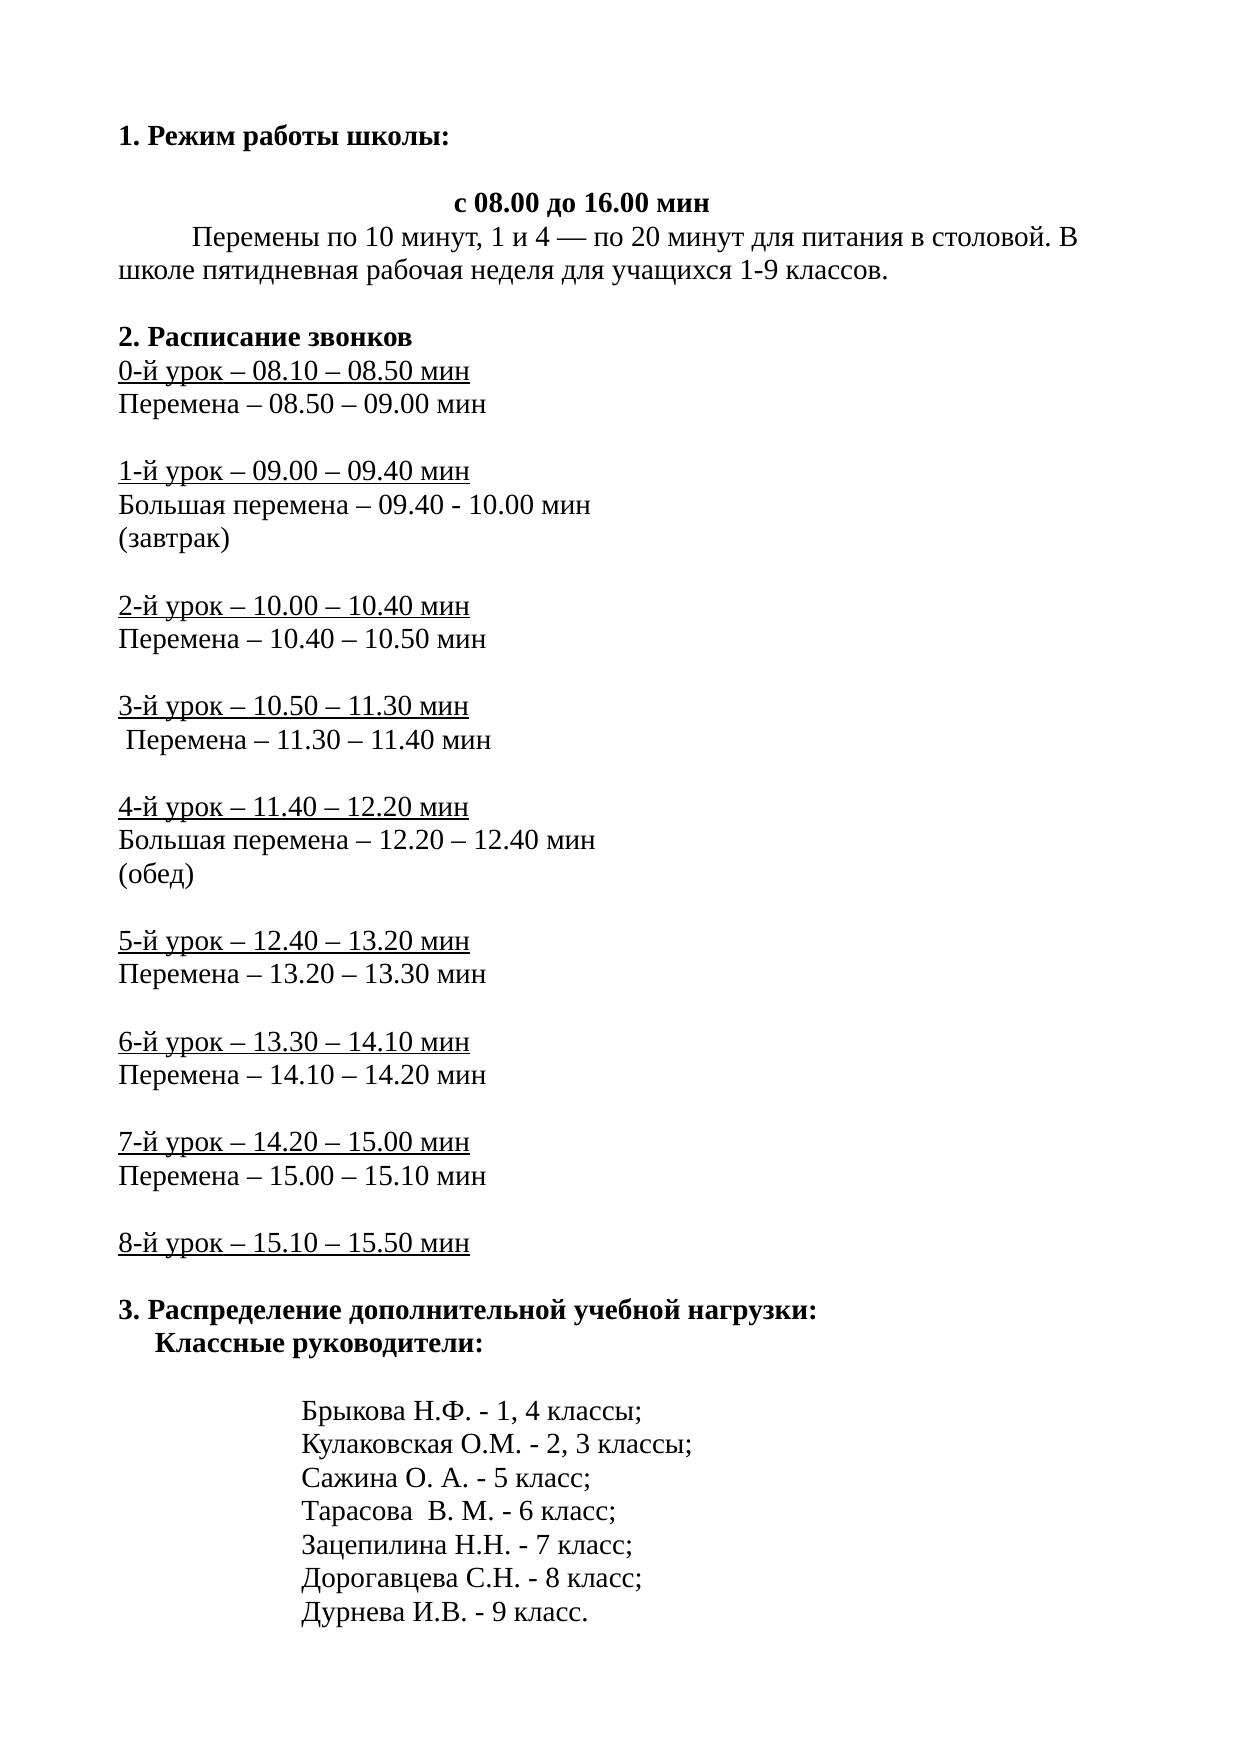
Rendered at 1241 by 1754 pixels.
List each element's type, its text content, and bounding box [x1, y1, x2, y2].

text 3-й урок – 10.50 – 11.30 мин [118, 688, 1151, 722]
text Брыкова Н.Ф. - 1, 4 классы; [118, 1393, 1151, 1426]
text Перемена – 10.40 – 10.50 мин [118, 621, 1151, 655]
text 1-й урок – 09.00 – 09.40 мин [118, 453, 1151, 487]
text Большая перемена – 09.40 - 10.00 мин [118, 487, 1151, 521]
text Перемена – 14.10 – 14.20 мин [118, 1057, 1151, 1091]
text (обед) [118, 856, 1151, 889]
text 4-й урок – 11.40 – 12.20 мин [118, 789, 1151, 822]
text Классные руководители: [118, 1326, 1151, 1359]
text (завтрак) [118, 521, 1151, 554]
text 8-й урок – 15.10 – 15.50 мин [118, 1225, 1151, 1258]
text Перемена – 08.50 – 09.00 мин [118, 386, 1151, 420]
text 0-й урок – 08.10 – 08.50 мин [118, 353, 1151, 386]
text Большая перемена – 12.20 – 12.40 мин [118, 822, 1151, 856]
text 1. Режим работы школы: [118, 118, 1151, 152]
text Перемена – 15.00 – 15.10 мин [118, 1158, 1151, 1191]
text 6-й урок – 13.30 – 14.10 мин [118, 1024, 1151, 1057]
text 5-й урок – 12.40 – 13.20 мин [118, 923, 1151, 957]
text 7-й урок – 14.20 – 15.00 мин [118, 1124, 1151, 1158]
text с 08.00 до 16.00 мин [118, 185, 1151, 219]
text 2. Расписание звонков [118, 319, 1151, 353]
text Перемена – 11.30 – 11.40 мин [118, 722, 1151, 755]
text Перемены по 10 минут, 1 и 4 — по 20 минут для питания в столовой. В школе пятидневная рабочая неделя для учащихся 1-9 классов. [118, 219, 1151, 286]
text 2-й урок – 10.00 – 10.40 мин [118, 588, 1151, 621]
text Перемена – 13.20 – 13.30 мин [118, 957, 1151, 990]
text Зацепилина Н.Н. - 7 класс; [118, 1527, 1151, 1560]
text 3. Распределение дополнительной учебной нагрузки: [118, 1292, 1151, 1326]
text Кулаковская О.М. - 2, 3 классы; [118, 1426, 1151, 1460]
text Дорогавцева С.Н. - 8 класс; [118, 1560, 1151, 1594]
text Дурнева И.В. - 9 класс. [118, 1594, 1151, 1627]
text Сажина О. А. - 5 класс; [118, 1460, 1151, 1493]
text Тарасова В. М. - 6 класс; [118, 1493, 1151, 1527]
